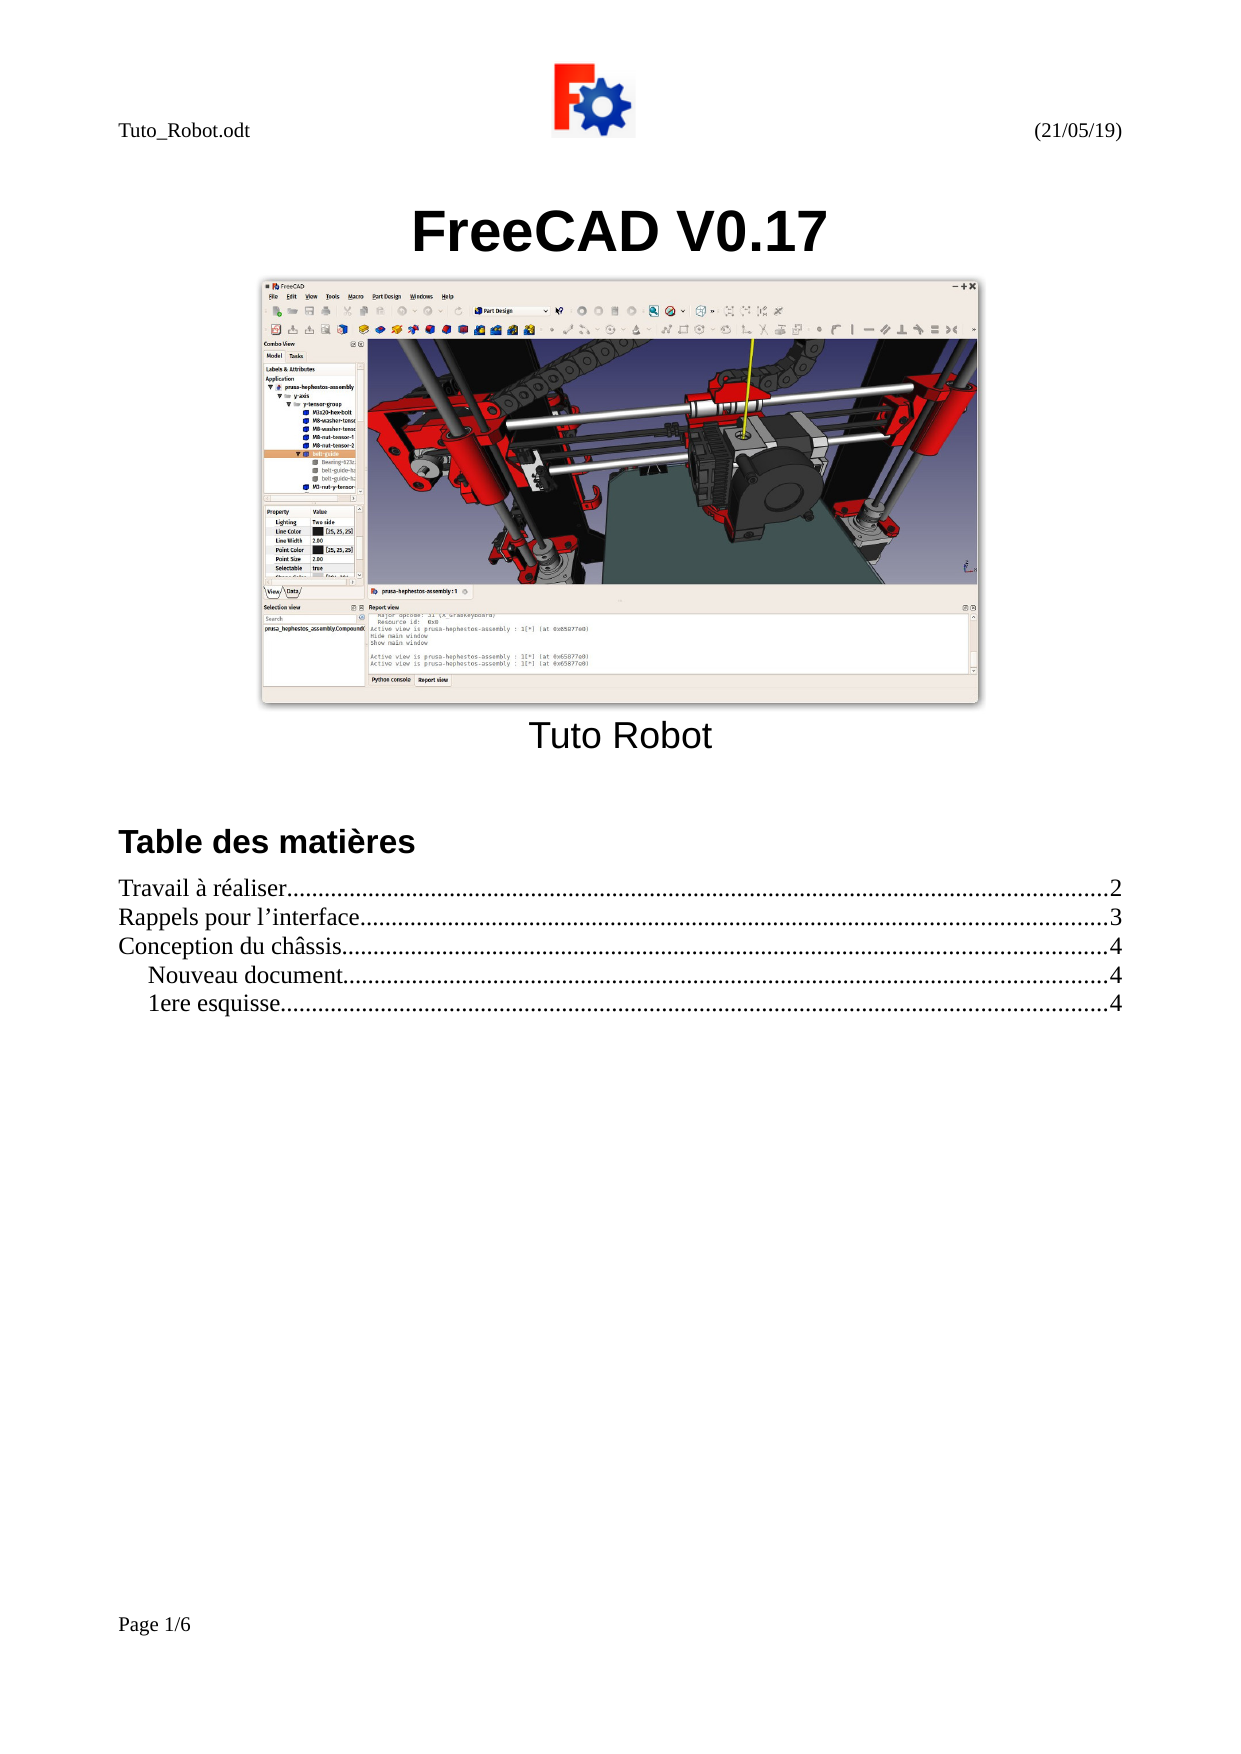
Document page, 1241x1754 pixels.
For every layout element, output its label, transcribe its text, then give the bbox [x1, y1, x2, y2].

text Conception du châssis 4 [118, 931, 1122, 960]
picture [253, 273, 987, 714]
title FreeCAD V0.17 [118, 197, 1122, 264]
text Nouveau document 4 [148, 960, 1122, 988]
picture [551, 61, 636, 138]
text Rappels pour l’interface 3 [118, 902, 1122, 931]
text Travail à réaliser 2 [118, 873, 1122, 902]
subtitle Table des matières [118, 822, 1122, 861]
text 1ere esquisse 4 [148, 988, 1122, 1017]
subtitle Tuto Robot [118, 282, 1122, 756]
